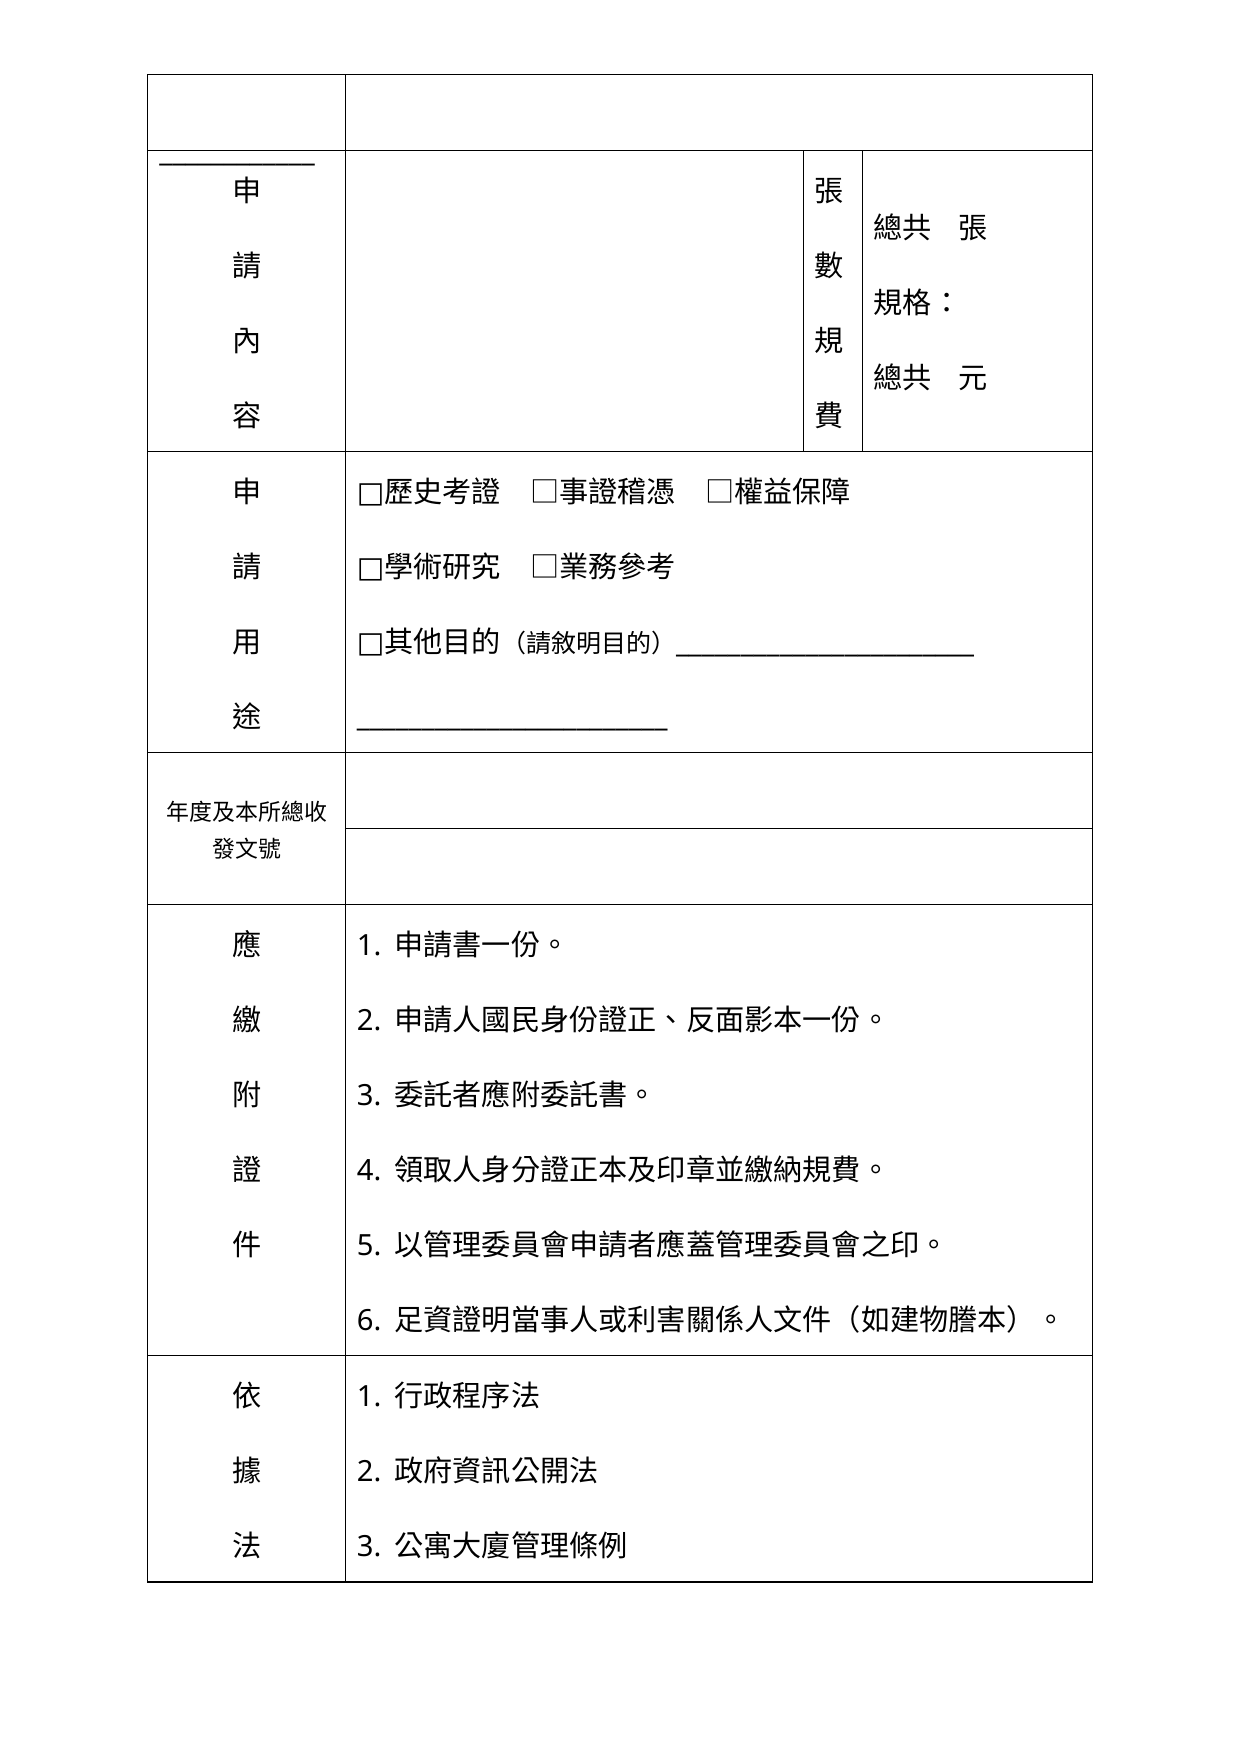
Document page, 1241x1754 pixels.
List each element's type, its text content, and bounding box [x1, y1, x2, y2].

table_cell [346, 75, 1092, 150]
table_cell 申請書一份。 申請人國民身份證正、反面影本一份。 委託者應附委託書。 領取人身分證正本及印章並繳納規費。 以管理委員會申請者應蓋管理委員會之印。 足資證明當事人或利害關係人文件（如建物謄本）。 [346, 905, 1092, 1355]
table_cell 行政程序法 政府資訊公開法 公寓大廈管理條例 內政部96.5.9內授營建管字第0960072976號 [346, 1356, 1092, 1581]
table_cell 總共 張 規格： 總共 元 [863, 151, 1092, 451]
table_cell 年度及本所總收發文號 [148, 753, 345, 904]
table_cell 依 據 法 [148, 1356, 345, 1581]
table_cell 張 數 規費 [804, 151, 862, 451]
table_cell 申 請 內 容 [148, 151, 345, 451]
table_cell □歷史考證 □事證稽憑 □權益保障 □學術研究 □業務參考 □其他目的（請敘明目的）________­­­­­­­­­­­­­­_______________ ____________________­­­­­­____ [346, 452, 1092, 752]
table_cell 申 請 用 途 [148, 452, 345, 752]
table_cell [346, 829, 1092, 904]
table_cell [346, 151, 803, 451]
table_cell 應 繳 附 證 件 [148, 905, 345, 1355]
table_cell [346, 753, 1092, 828]
